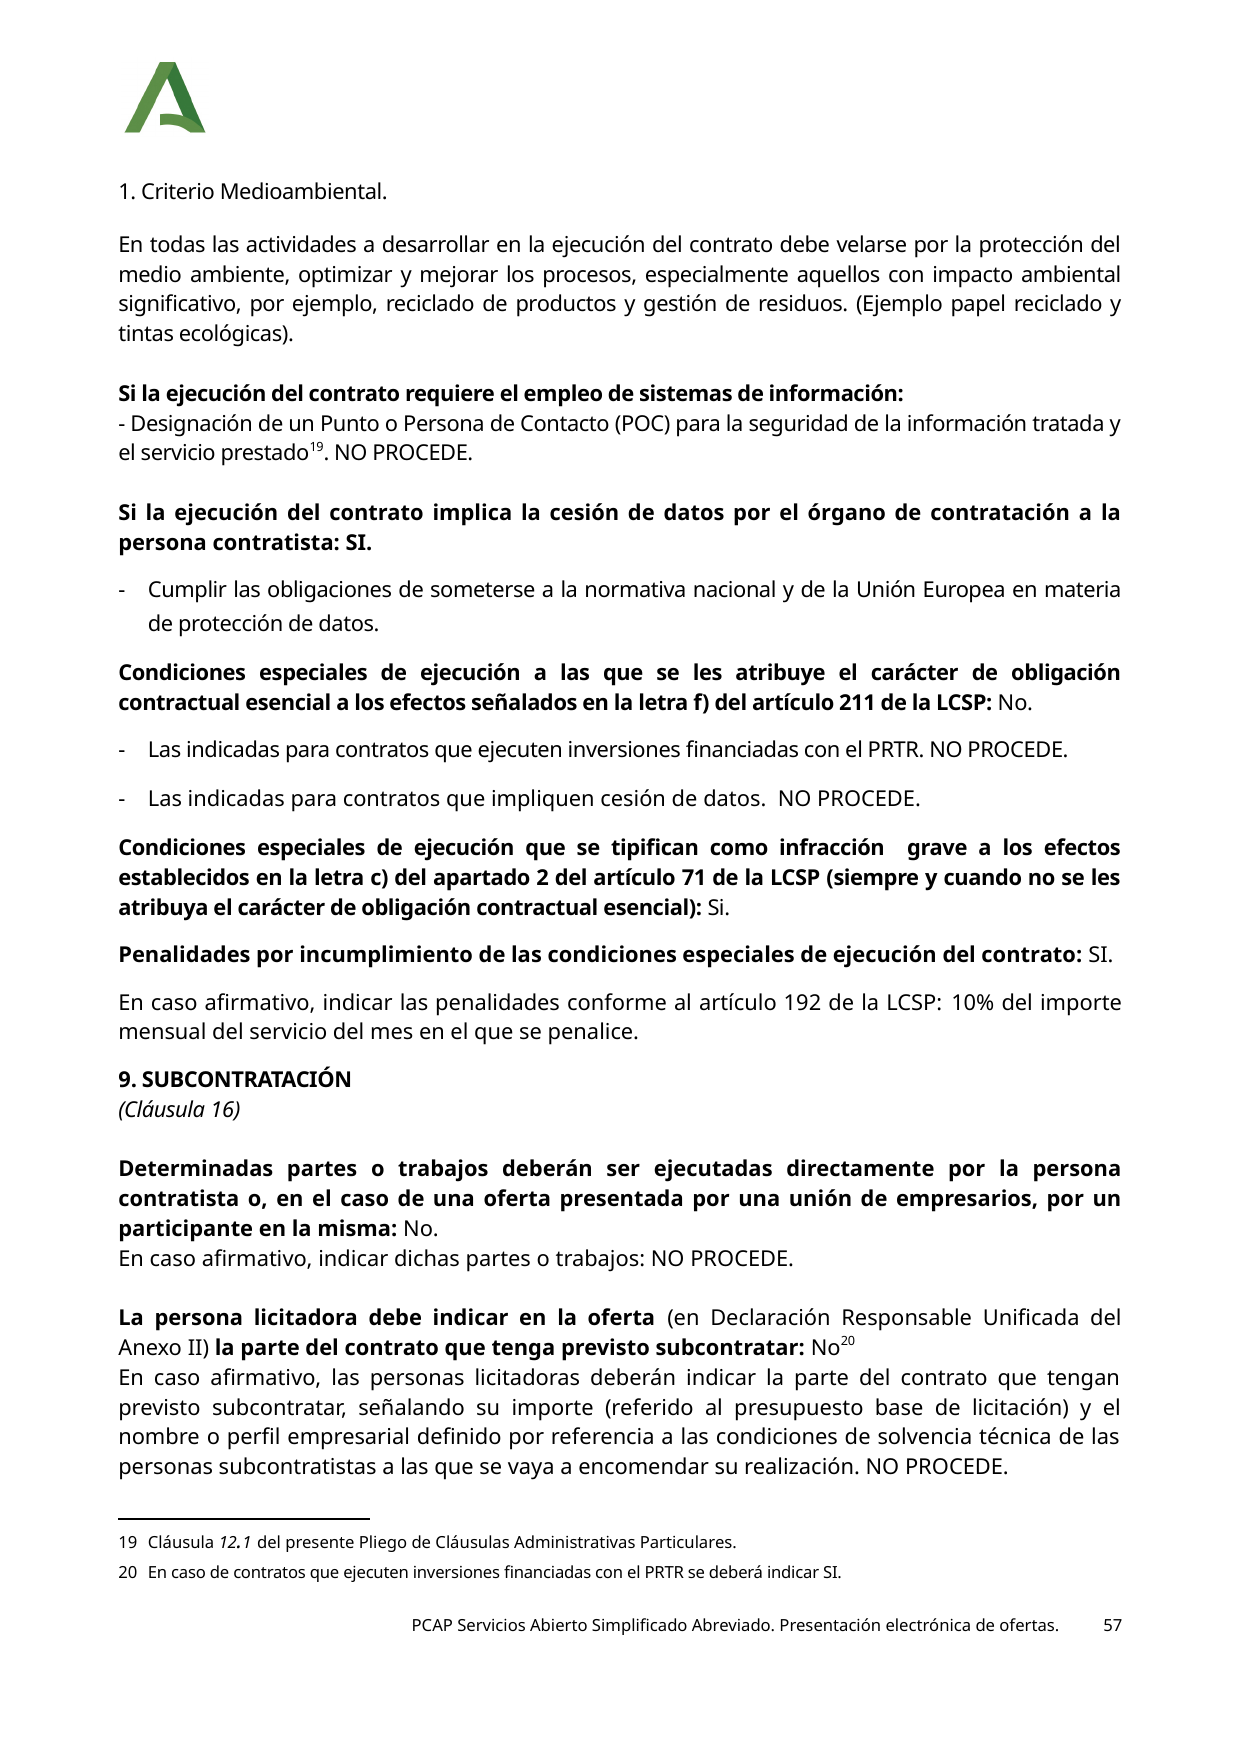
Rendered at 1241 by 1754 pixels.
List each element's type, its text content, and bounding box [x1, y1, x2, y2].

text - Designación de un Punto o Persona de Contacto (POC) para la seguridad de la información tratada y el servicio prestado. NO PROCEDE. [118, 408, 1122, 467]
text - Las indicadas para contratos que impliquen cesión de datos. NO PROCEDE. [118, 783, 1122, 813]
text 1. Criterio Medioambiental. [118, 176, 1122, 206]
text Penalidades por incumplimiento de las condiciones especiales de ejecución del contrato: SI. [118, 939, 1122, 969]
text Condiciones especiales de ejecución que se tipifican como infracción grave a los efectos establecidos en la letra c) del apartado 2 del artículo 71 de la LCSP (siempre y cuando no se les atribuya el carácter de obligación contractual esencial): Si. [118, 832, 1122, 921]
text En caso afirmativo, indicar dichas partes o trabajos: NO PROCEDE. [118, 1243, 1122, 1272]
text Si la ejecución del contrato implica la cesión de datos por el órgano de contratación a la persona contratista: SI. [118, 497, 1122, 557]
text 9. SUBCONTRATACIÓN [118, 1064, 1122, 1094]
text - Cumplir las obligaciones de someterse a la normativa nacional y de la Unión Europea en materia de protección de datos. [118, 574, 1122, 638]
picture [120, 57, 210, 137]
text Condiciones especiales de ejecución a las que se les atribuye el carácter de obligación contractual esencial a los efectos señalados en la letra f) del artículo 211 de la LCSP: No. [118, 657, 1122, 717]
text (Cláusula 16) [118, 1094, 1122, 1123]
text En caso afirmativo, las personas licitadoras deberán indicar la parte del contrato que tengan previsto subcontratar, señalando su importe (referido al presupuesto base de licitación) y el nombre o perfil empresarial definido por referencia a las condiciones de solvencia técnica de las personas subcontratistas a las que se vaya a encomendar su realización. NO PROCEDE. [118, 1362, 1122, 1481]
text Si la ejecución del contrato requiere el empleo de sistemas de información: [118, 378, 1122, 408]
text Determinadas partes o trabajos deberán ser ejecutadas directamente por la persona contratista o, en el caso de una oferta presentada por una unión de empresarios, por un participante en la misma: No. [118, 1153, 1122, 1243]
text En todas las actividades a desarrollar en la ejecución del contrato debe velarse por la protección del medio ambiente, optimizar y mejorar los procesos, especialmente aquellos con impacto ambiental significativo, por ejemplo, reciclado de productos y gestión de residuos. (Ejemplo papel reciclado y tintas ecológicas). [118, 229, 1122, 348]
text Cláusula 12.1 del presente Pliego de Cláusulas Administrativas Particulares. [118, 1525, 1122, 1555]
text En caso afirmativo, indicar las penalidades conforme al artículo 192 de la LCSP: 10% del importe mensual del servicio del mes en el que se penalice. [118, 987, 1122, 1046]
text La persona licitadora debe indicar en la oferta (en Declaración Responsable Unificada del Anexo II) la parte del contrato que tenga previsto subcontratar: No [118, 1302, 1122, 1362]
text En caso de contratos que ejecuten inversiones financiadas con el PRTR se deberá indicar SI. [118, 1561, 1122, 1584]
text - Las indicadas para contratos que ejecuten inversiones financiadas con el PRTR. NO PROCEDE. [118, 734, 1122, 764]
